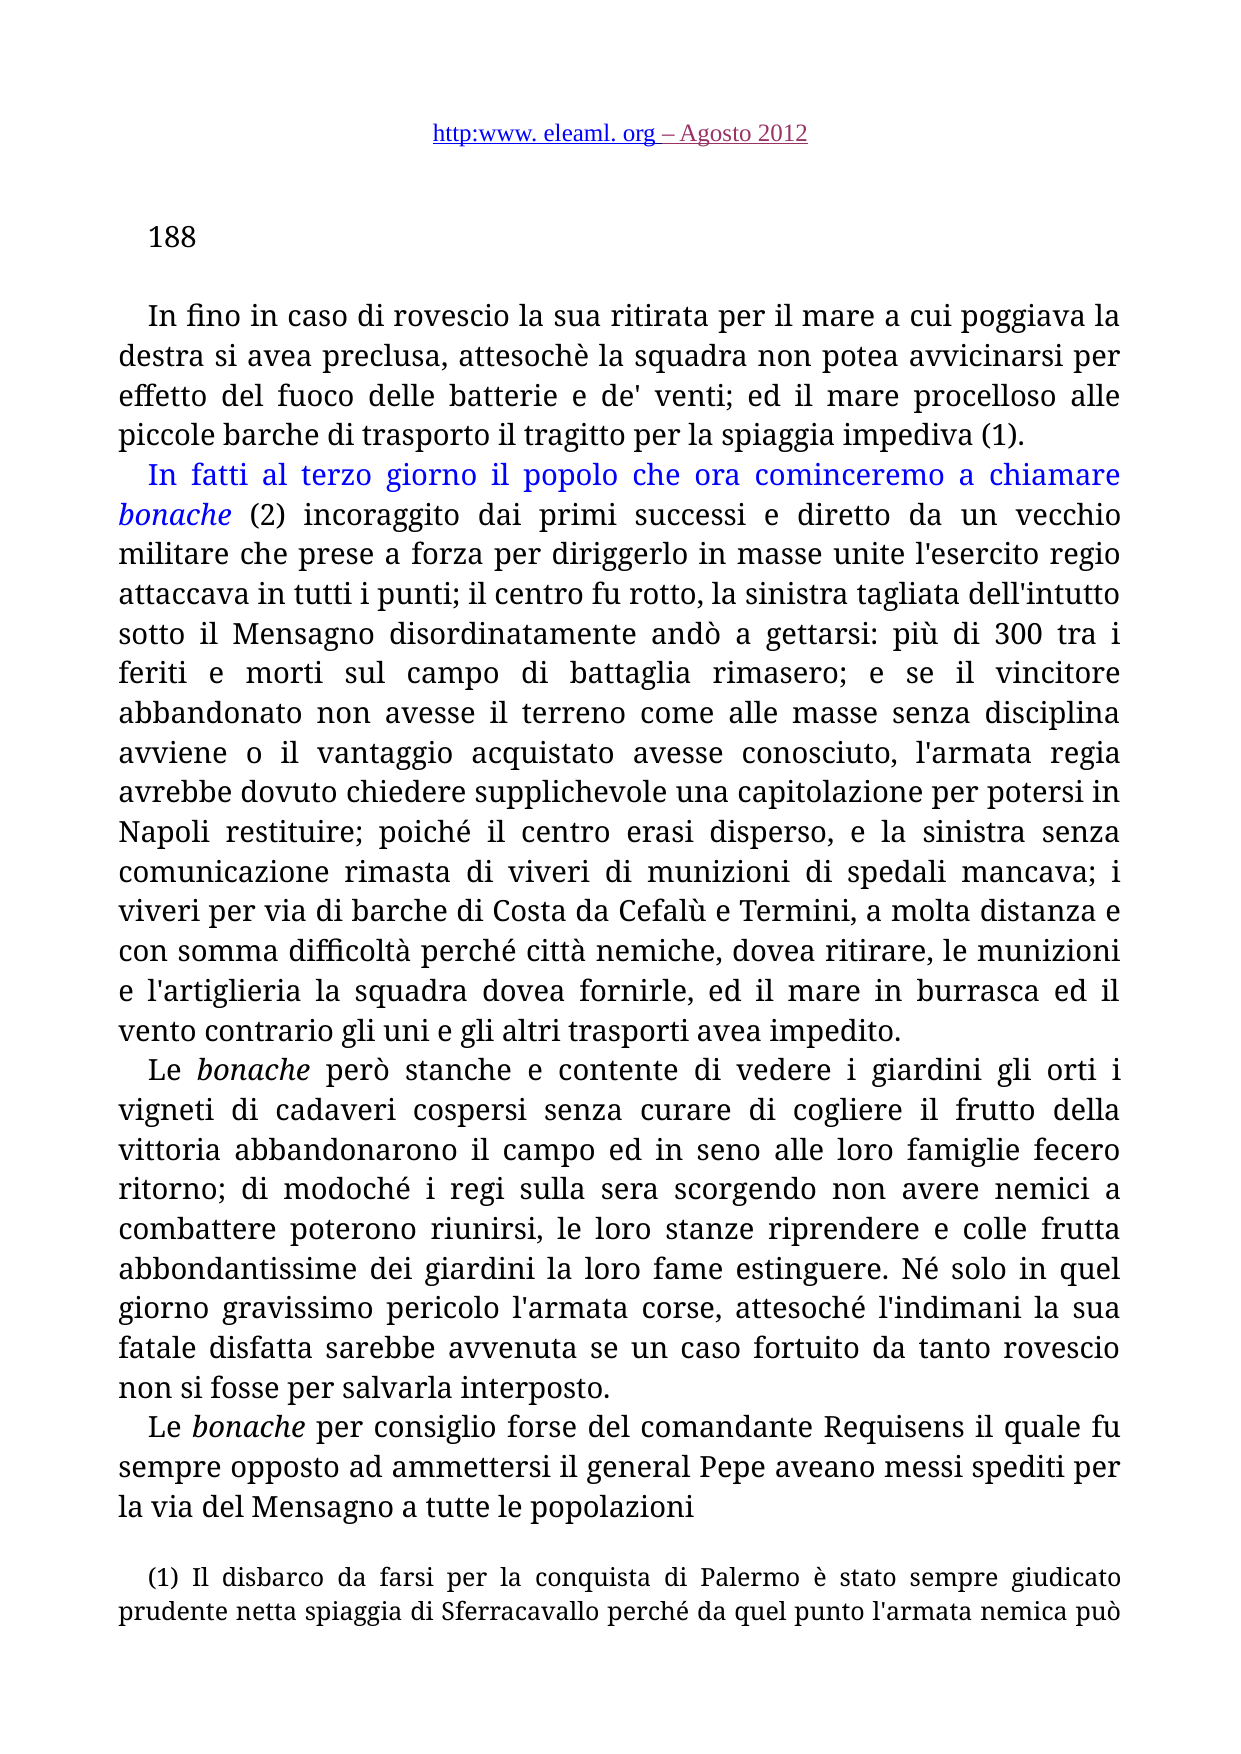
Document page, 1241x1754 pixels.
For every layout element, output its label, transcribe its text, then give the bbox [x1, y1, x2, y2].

text (1) Il disbarco da farsi per la conquista di Palermo è stato sempre giudicato prudente netta spiaggia di Sferracavallo perché da quel punto l'armata nemica può [118, 1560, 1122, 1628]
text 188 [118, 216, 1122, 256]
text In fino in caso di rovescio la sua ritirata per il mare a cui poggiava la destra si avea preclusa, attesochè la squadra non potea avvicinarsi per effetto del fuoco delle batterie e de' venti; ed il mare procelloso alle piccole barche di trasporto il tragitto per la spiaggia impediva (1). [118, 295, 1122, 454]
text Le bonache però stanche e contente di vedere i giardini gli orti i vigneti di cadaveri cospersi senza curare di cogliere il frutto della vittoria abbandonarono il campo ed in seno alle loro famiglie fecero ritorno; di modoché i regi sulla sera scorgendo non avere nemici a combattere poterono riunirsi, le loro stanze riprendere e colle frutta abbondantissime dei giardini la loro fame estinguere. Né solo in quel giorno gravissimo pericolo l'armata corse, attesoché l'indimani la sua fatale disfatta sarebbe avvenuta se un caso fortuito da tanto rovescio non si fosse per salvarla interposto. [118, 1049, 1122, 1407]
text Le bonache per consiglio forse del comandante Requisens il quale fu sempre opposto ad ammettersi il general Pepe aveano messi spediti per la via del Mensagno a tutte le popolazioni [118, 1407, 1122, 1526]
text In fatti al terzo giorno il popolo che ora cominceremo a chiamare bonache (2) incoraggito dai primi successi e diretto da un vecchio militare che prese a forza per diriggerlo in masse unite l'esercito regio attaccava in tutti i punti; il centro fu rotto, la sinistra tagliata dell'intutto sotto il Mensagno disordinatamente andò a gettarsi: più di 300 tra i feriti e morti sul campo di battaglia rimasero; e se il vincitore abbandonato non avesse il terreno come alle masse senza disciplina avviene o il vantaggio acquistato avesse conosciuto, l'armata regia avrebbe dovuto chiedere supplichevole una capitolazione per potersi in Napoli restituire; poiché il centro erasi disperso, e la sinistra senza comunicazione rimasta di viveri di munizioni di spedali mancava; i viveri per via di barche di Costa da Cefalù e Termini, a molta distanza e con somma difficoltà perché città nemiche, dovea ritirare, le munizioni e l'artiglieria la squadra dovea fornirle, ed il mare in burrasca ed il vento contrario gli uni e gli altri trasporti avea impedito. [118, 454, 1122, 1049]
